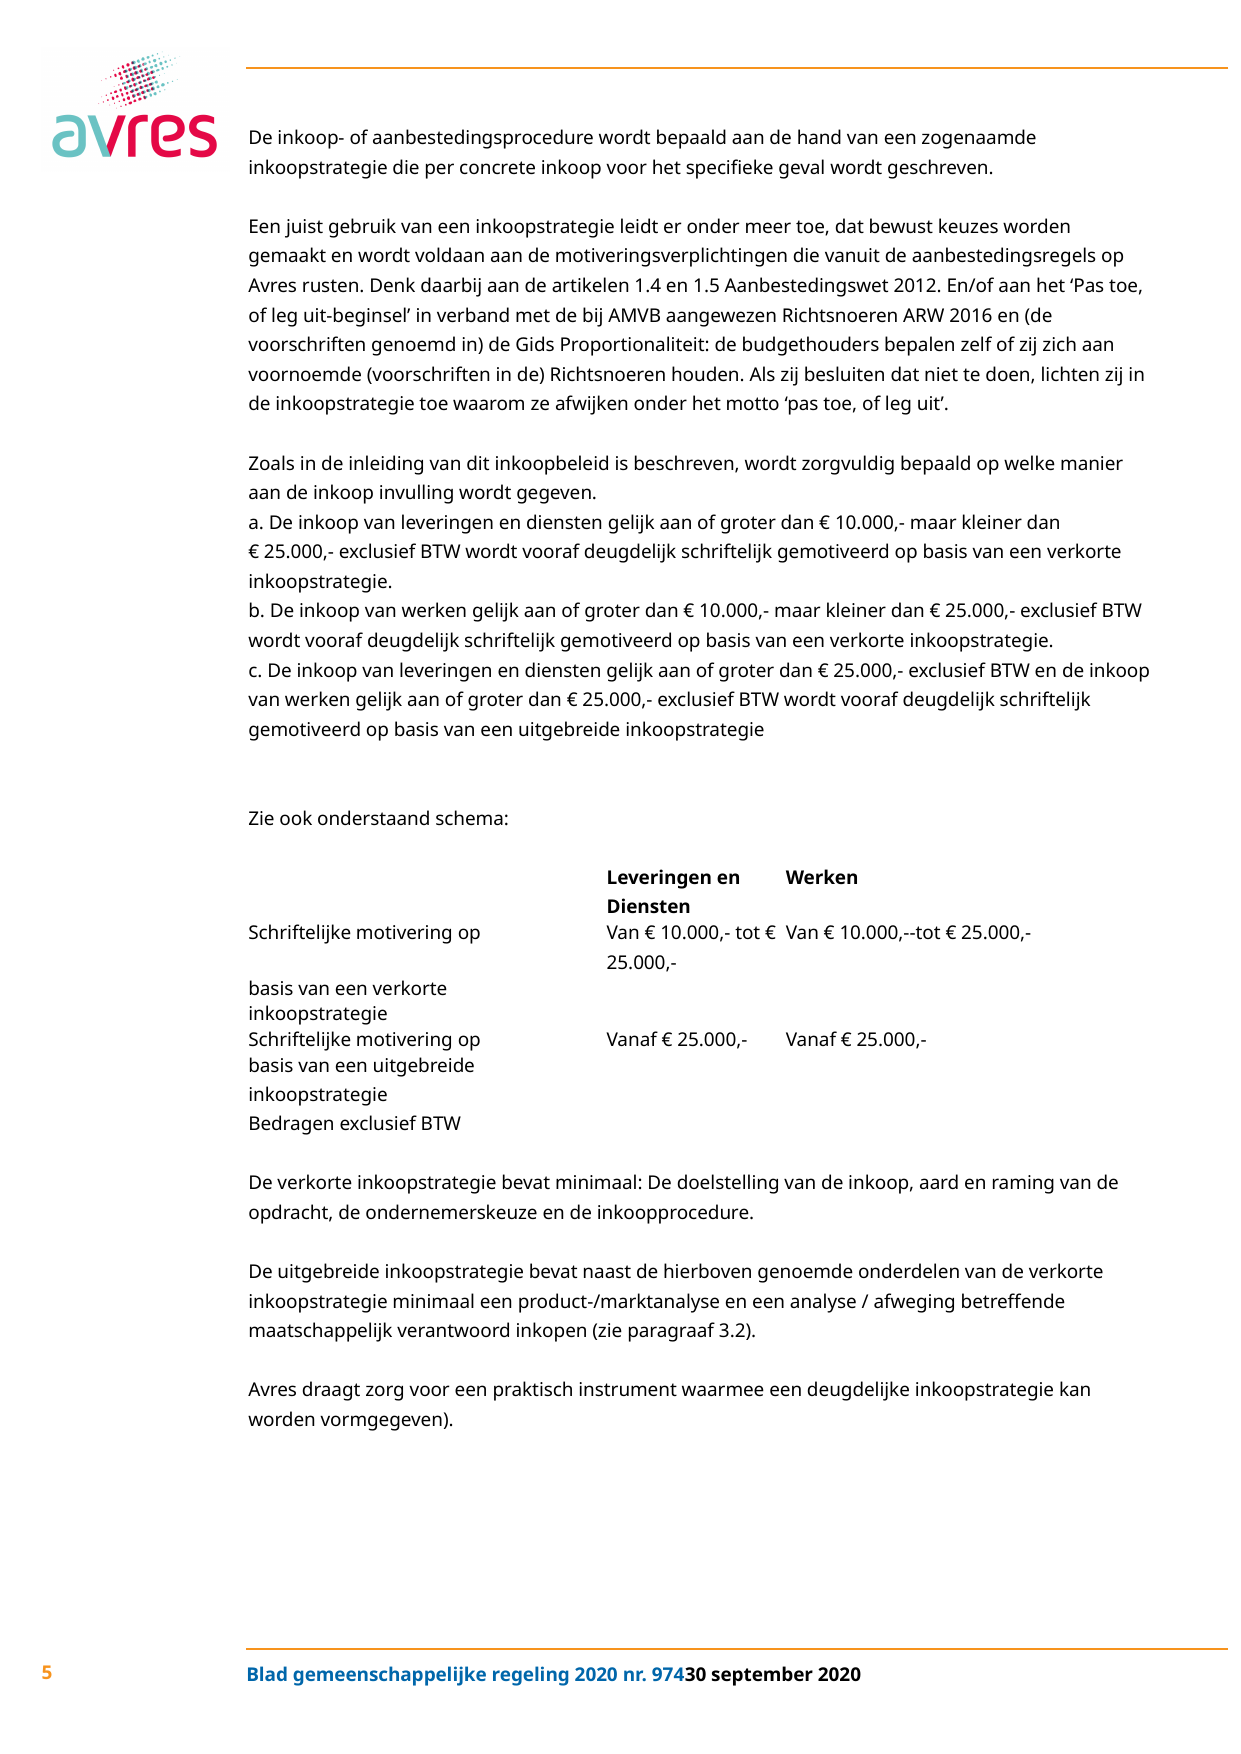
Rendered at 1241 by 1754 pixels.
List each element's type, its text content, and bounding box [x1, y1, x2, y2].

table_header Leveringen en Diensten [606, 864, 786, 919]
table_cell [606, 1000, 786, 1026]
table_cell [786, 1000, 1152, 1026]
text b. De inkoop van werken gelijk aan of groter dan € 10.000,- maar kleiner dan € 25.000,- exclusief BTW wordt vooraf deugdelijk schriftelijk gemotiveerd op basis van een verkorte inkoopstrategie. [248, 598, 1152, 653]
table_cell basis van een uitgebreide inkoopstrategie [248, 1052, 606, 1107]
table_cell [786, 975, 1152, 1000]
text € 25.000,- exclusief BTW wordt vooraf deugdelijk schriftelijk gemotiveerd op basis van een verkorte inkoopstrategie. [248, 538, 1152, 594]
table_cell Vanaf € 25.000,- [606, 1026, 786, 1052]
text De verkorte inkoopstrategie bevat minimaal: De doelstelling van de inkoop, aard en raming van de opdracht, de ondernemerskeuze en de inkoopprocedure. [248, 1169, 1152, 1225]
text De inkoop- of aanbestedingsprocedure wordt bepaald aan de hand van een zogenaamde inkoopstrategie die per concrete inkoop voor het specifieke geval wordt geschreven. [248, 124, 1152, 180]
table_cell Schriftelijke motivering op [248, 919, 606, 975]
table_header Werken [786, 864, 1152, 919]
table_header [248, 864, 606, 919]
table_cell Schriftelijke motivering op [248, 1026, 606, 1052]
picture [41, 47, 231, 172]
table_cell Vanaf € 25.000,- [786, 1026, 1152, 1052]
text Avres draagt zorg voor een praktisch instrument waarmee een deugdelijke inkoopstrategie kan worden vormgegeven). [248, 1377, 1152, 1432]
text Zie ook onderstaand schema: [248, 805, 1152, 831]
table_cell [606, 975, 786, 1000]
table_cell [606, 1052, 786, 1107]
text Zoals in de inleiding van dit inkoopbeleid is beschreven, wordt zorgvuldig bepaald op welke manier aan de inkoop invulling wordt gegeven. [248, 450, 1152, 505]
table_cell [786, 1052, 1152, 1107]
table_cell basis van een verkorte [248, 975, 606, 1000]
table_cell inkoopstrategie [248, 1000, 606, 1026]
text Bedragen exclusief BTW [248, 1110, 1152, 1136]
table_cell Van € 10.000,- tot € 25.000,- [606, 919, 786, 975]
text c. De inkoop van leveringen en diensten gelijk aan of groter dan € 25.000,- exclusief BTW en de inkoop van werken gelijk aan of groter dan € 25.000,- exclusief BTW wordt vooraf deugdelijk schriftelijk gemotiveerd op basis van een uitgebreide inkoopstrategie [248, 657, 1152, 742]
text Een juist gebruik van een inkoopstrategie leidt er onder meer toe, dat bewust keuzes worden gemaakt en wordt voldaan aan de motiveringsverplichtingen die vanuit de aanbestedingsregels op Avres rusten. Denk daarbij aan de artikelen 1.4 en 1.5 Aanbestedingswet 2012. En/of aan het ‘Pas toe, of leg uit-beginsel’ in verband met de bij AMVB aangewezen Richtsnoeren ARW 2016 en (de voorschriften genoemd in) de Gids Proportionaliteit: de budgethouders bepalen zelf of zij zich aan voornoemde (voorschriften in de) Richtsnoeren houden. Als zij besluiten dat niet te doen, lichten zij in de inkoopstrategie toe waarom ze afwijken onder het motto ‘pas toe, of leg uit’. [248, 213, 1152, 416]
text a. De inkoop van leveringen en diensten gelijk aan of groter dan € 10.000,- maar kleiner dan [248, 509, 1152, 535]
text De uitgebreide inkoopstrategie bevat naast de hierboven genoemde onderdelen van de verkorte inkoopstrategie minimaal een product-/marktanalyse en een analyse / afweging betreffende maatschappelijk verantwoord inkopen (zie paragraaf 3.2). [248, 1258, 1152, 1343]
table_cell Van € 10.000,--tot € 25.000,- [786, 919, 1152, 975]
